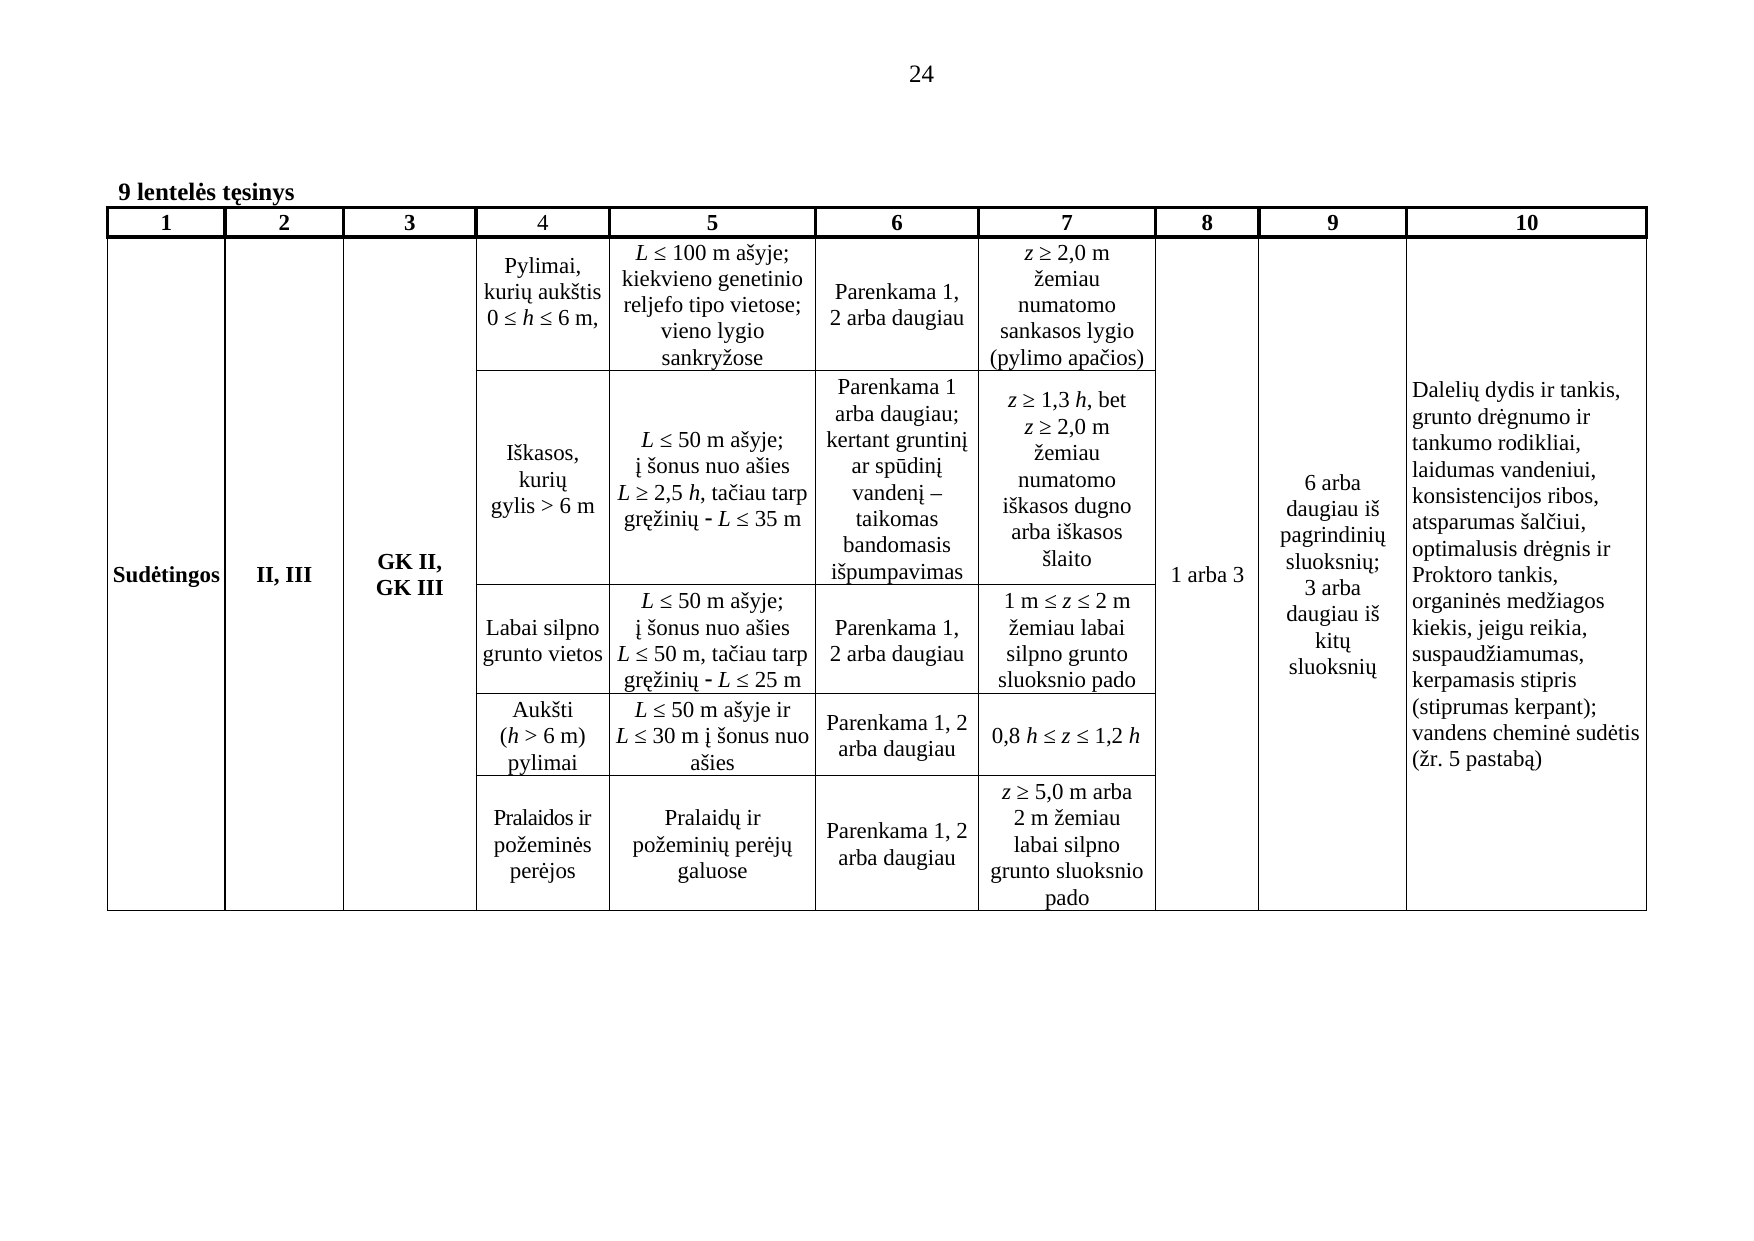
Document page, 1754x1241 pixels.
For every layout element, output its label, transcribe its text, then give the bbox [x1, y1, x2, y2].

table_cell Dalelių dydis ir tankis, grunto drėgnumo ir tankumo rodikliai, laidumas vandeniui, konsistencijos ribos, atsparumas šalčiui, optimalusis drėgnis ir Proktoro tankis, organinės medžiagos kiekis, jeigu reikia, suspaudžiamumas, kerpamasis stipris (stiprumas kerpant); vandens cheminė sudėtis (žr. 5 pastabą) [1407, 239, 1646, 910]
table_cell 1 m ≤ z ≤ 2 m žemiau labai silpno grunto sluoksnio pado [979, 585, 1155, 693]
table_cell Sudėtingos [108, 239, 224, 910]
table_cell Iškasos, kurių gylis > 6 m [477, 371, 609, 584]
table_cell 1 arba 3 [1156, 239, 1258, 910]
table_header 5 [611, 209, 814, 235]
table_cell Pralaidos ir požeminės perėjos [477, 776, 609, 910]
table_header 9 [1261, 209, 1405, 235]
table_cell Parenkama 1, 2 arba daugiau [816, 776, 978, 910]
table_header 3 [345, 209, 474, 235]
table_cell Pralaidų ir požeminių perėjų galuose [610, 776, 815, 910]
table_cell Pylimai, kurių aukštis 0 ≤ h ≤ 6 m, [477, 239, 609, 370]
table_cell L ≤ 50 m ašyje; į šonus nuo ašies L ≥ 2,5 h, tačiau tarp gręžinių  L ≤ 35 m [610, 371, 815, 584]
table_cell 0,8 h ≤ z ≤ 1,2 h [979, 694, 1155, 775]
table_cell Parenkama 1 arba daugiau; kertant gruntinį ar spūdinį vandenį –taikomas bandomasis išpumpavimas [816, 371, 978, 584]
table_header 10 [1408, 209, 1645, 235]
table_cell z ≥ 2,0 m žemiau numatomo sankasos lygio (pylimo apačios) [979, 239, 1155, 370]
table_cell 6 arba daugiau iš pagrindinių sluoksnių; 3 arba daugiau iš kitų sluoksnių [1259, 239, 1406, 910]
table_cell Parenkama 1, 2 arba daugiau [816, 239, 978, 370]
table_cell z ≥ 5,0 m arba 2 m žemiau labai silpno grunto sluoksnio pado [979, 776, 1155, 910]
table_cell L ≤ 50 m ašyje; į šonus nuo ašies L ≤ 50 m, tačiau tarp gręžinių  L ≤ 25 m [610, 585, 815, 693]
table_header 8 [1157, 209, 1257, 235]
table_cell Parenkama 1, 2 arba daugiau [816, 694, 978, 775]
table_cell Aukšti (h > 6 m) pylimai [477, 694, 609, 775]
table_header 6 [817, 209, 977, 235]
table_cell Parenkama 1, 2 arba daugiau [816, 585, 978, 693]
table_cell z ≥ 1,3 h, bet z ≥ 2,0 m žemiau numatomo iškasos dugno arba iškasos šlaito [979, 371, 1155, 584]
table_header 1 [109, 209, 223, 235]
table_header 7 [980, 209, 1154, 235]
table_cell Labai silpno grunto vietos [477, 585, 609, 693]
table_cell II, III [226, 239, 343, 910]
table_cell GK II, GK III [344, 239, 476, 910]
table_header 2 [227, 209, 342, 235]
text 9 lentelės tęsinys [118, 177, 1636, 206]
table_cell L ≤ 100 m ašyje; kiekvieno genetinio reljefo tipo vietose; vieno lygio sankryžose [610, 239, 815, 370]
table_cell L ≤ 50 m ašyje ir L ≤ 30 m į šonus nuo ašies [610, 694, 815, 775]
table_header 4 [478, 209, 608, 235]
